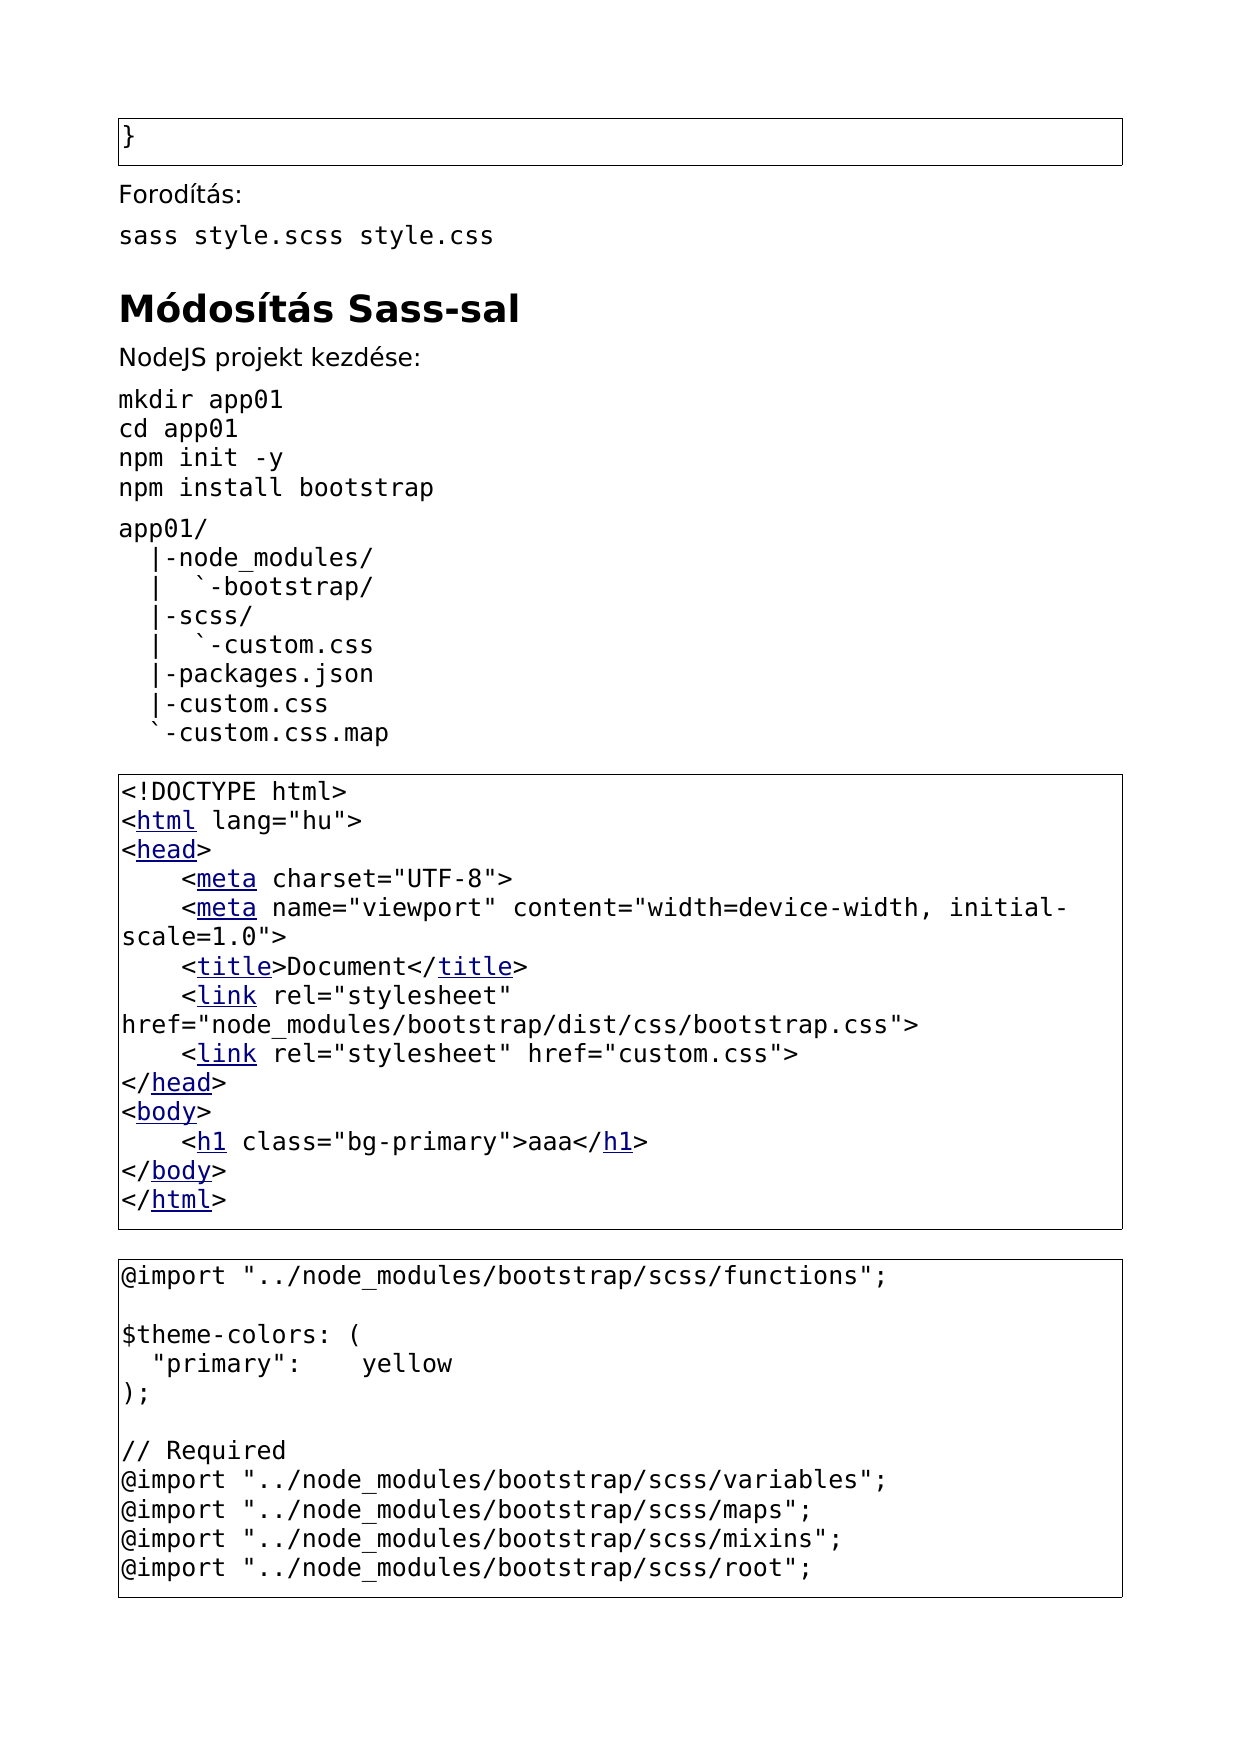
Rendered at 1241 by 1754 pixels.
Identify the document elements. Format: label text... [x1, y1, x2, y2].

table_header <!DOCTYPE html> <html lang="hu"> <head> <meta charset="UTF-8"> <meta name="viewport" content="width=device-width, initial-scale=1.0"> <title>Document</title> <link rel="stylesheet" href="node_modules/bootstrap/dist/css/bootstrap.css"> <link rel="stylesheet" href="custom.css"> </head> <body> <h1 class="bg-primary">aaa</h1> </body> </html> [119, 775, 1122, 1229]
table_header } [119, 119, 1122, 165]
text NodeJS projekt kezdése: [118, 344, 1122, 373]
subtitle Módosítás Sass-sal [118, 287, 1122, 331]
text sass style.scss style.css [118, 222, 1122, 251]
text app01/ |-node_modules/ | `-bootstrap/ |-scss/ | `-custom.css |-packages.json |-custom.css `-custom.css.map [118, 514, 1122, 747]
text mkdir app01 cd app01 npm init -y npm install bootstrap [118, 385, 1122, 502]
table_header @import "../node_modules/bootstrap/scss/functions"; $theme-colors: ( "primary": yellow ); // Required @import "../node_modules/bootstrap/scss/variables"; @import "../node_modules/bootstrap/scss/maps"; @import "../node_modules/bootstrap/scss/mixins"; @import "../node_modules/bootstrap/scss/root"; [119, 1260, 1122, 1597]
text Forodítás: [118, 180, 1122, 209]
